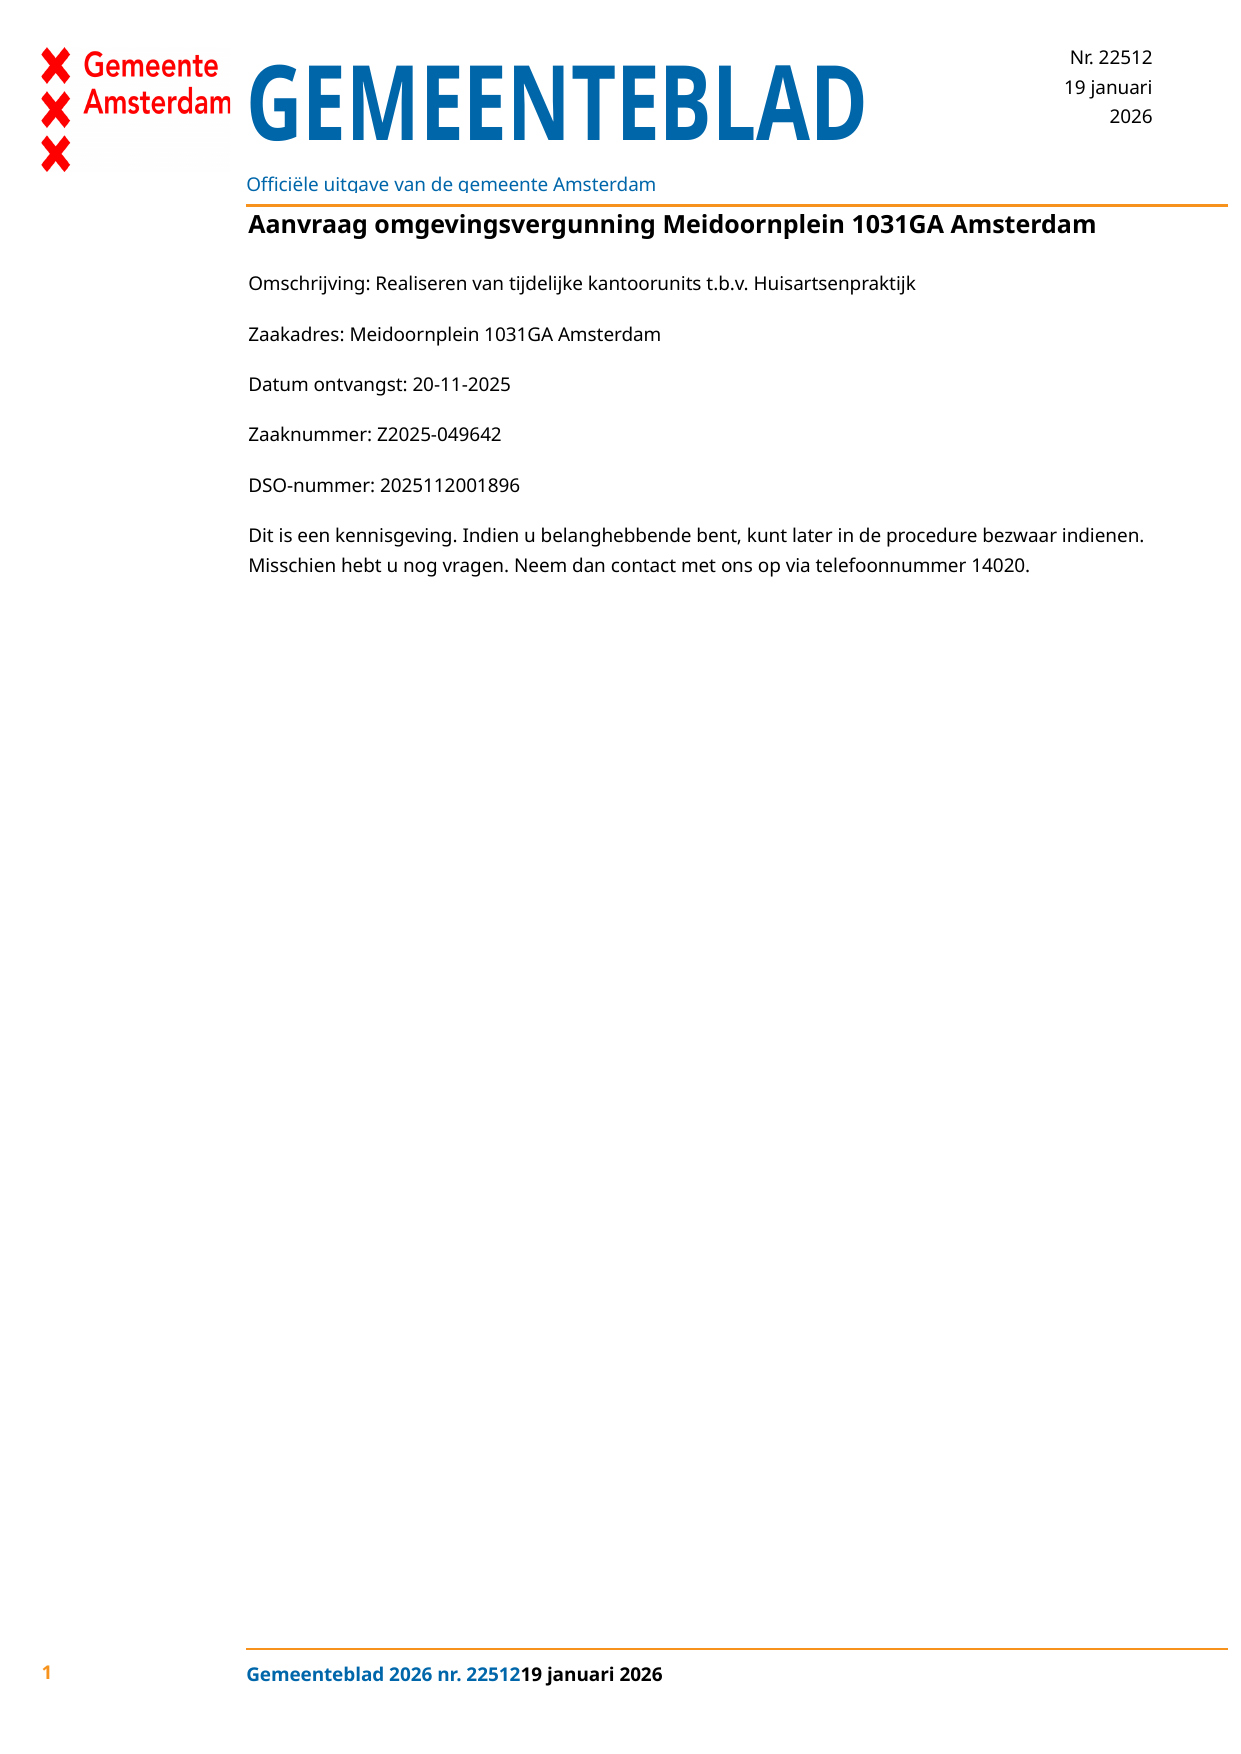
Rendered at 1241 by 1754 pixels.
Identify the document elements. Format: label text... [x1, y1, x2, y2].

text Omschrijving: Realiseren van tijdelijke kantoorunits t.b.v. Huisartsenpraktijk [248, 270, 1152, 296]
text DSO-nummer: 2025112001896 [248, 472, 1152, 498]
text Zaakadres: Meidoornplein 1031GA Amsterdam [248, 321, 1152, 346]
text Zaaknummer: Z2025-049642 [248, 422, 1152, 447]
text Dit is een kennisgeving. Indien u belanghebbende bent, kunt later in de procedure bezwaar indienen. Misschien hebt u nog vragen. Neem dan contact met ons op via telefoonnummer 14020. [248, 522, 1152, 578]
picture [41, 47, 231, 172]
text Datum ontvangst: 20-11-2025 [248, 371, 1152, 397]
text Aanvraag omgevingsvergunning Meidoornplein 1031GA Amsterdam [248, 207, 1152, 241]
